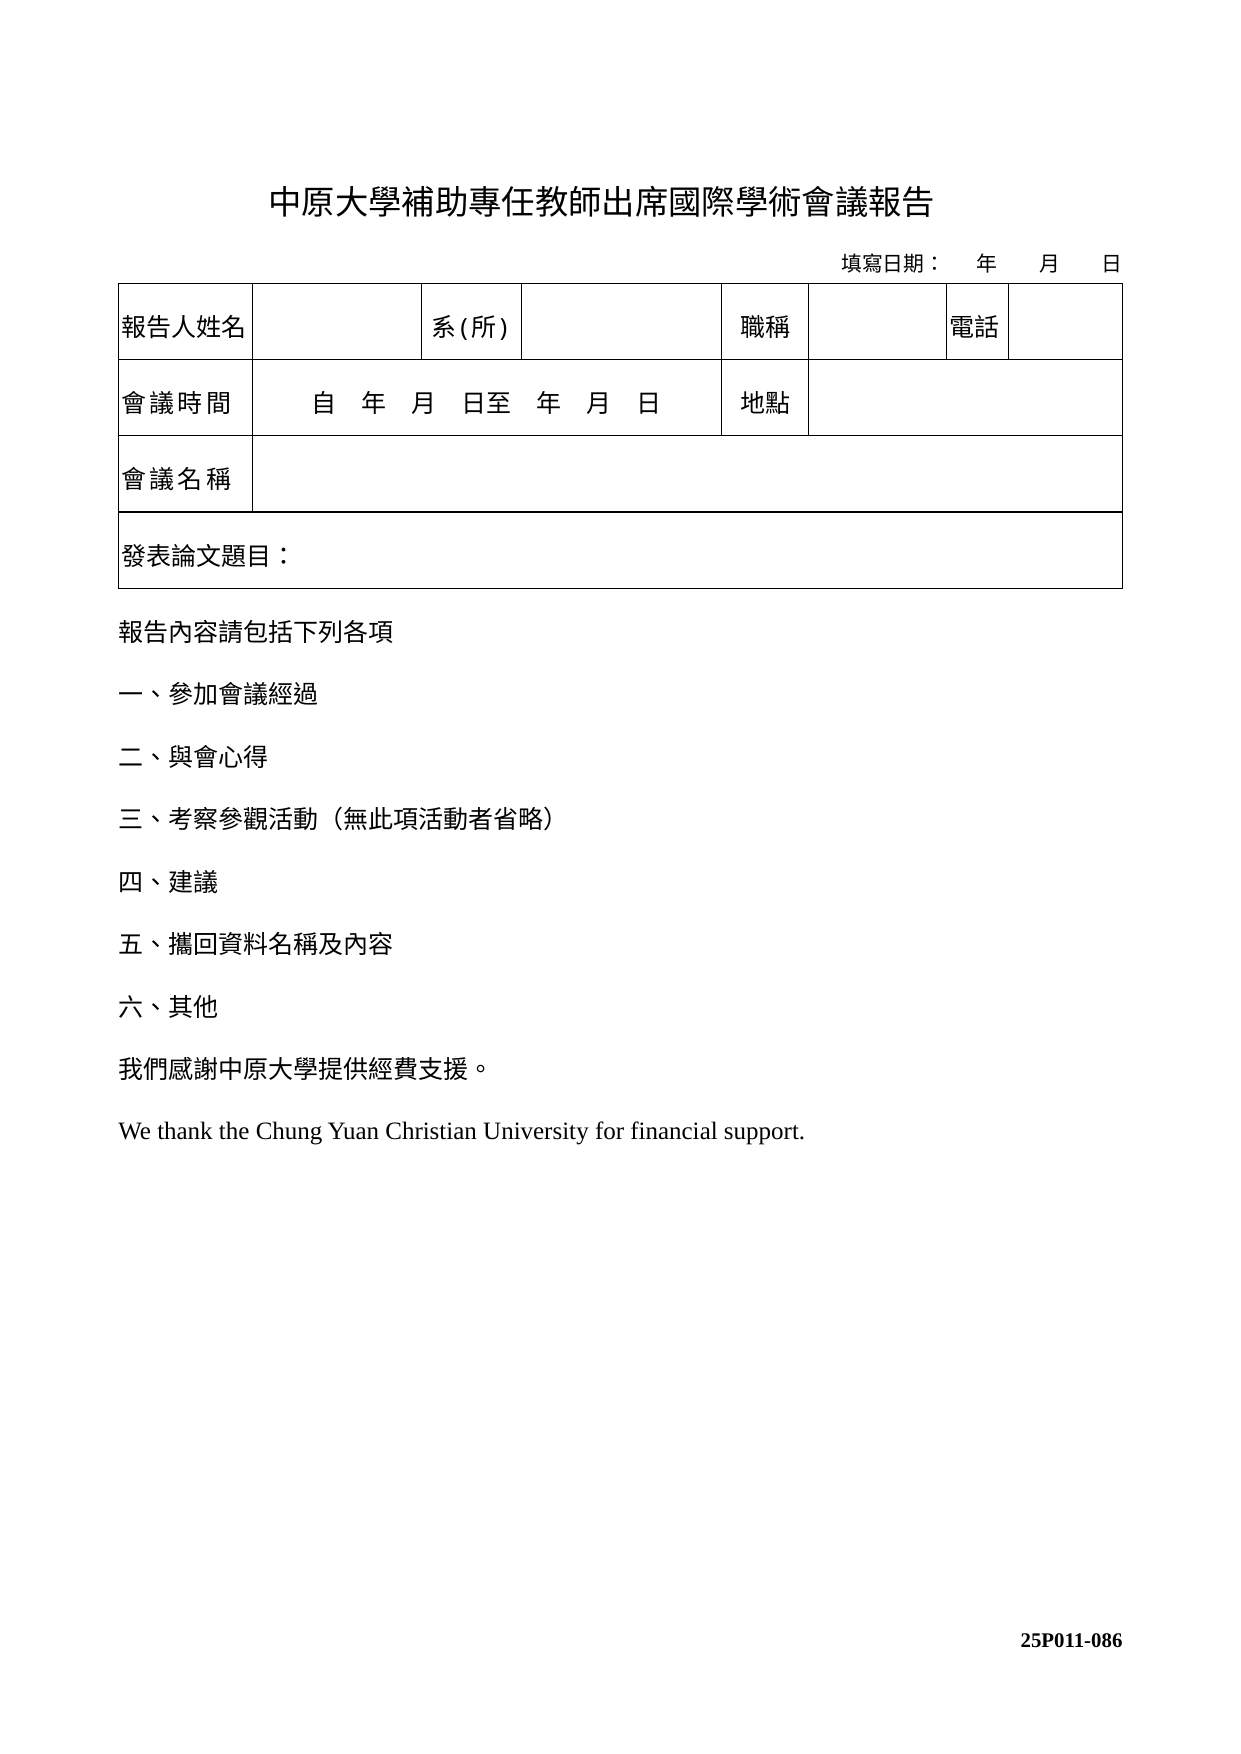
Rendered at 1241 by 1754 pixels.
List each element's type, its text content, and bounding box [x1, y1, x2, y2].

text We thank the Chung Yuan Christian University for financial support. [118, 1088, 1122, 1151]
text 我們感謝中原大學提供經費支援。 [118, 1026, 1122, 1088]
text 報告內容請包括下列各項 [118, 589, 1122, 651]
table_cell 地點 [722, 360, 808, 435]
table_cell [253, 436, 1122, 511]
text 一、參加會議經過 [118, 651, 1122, 713]
table_header [522, 284, 721, 359]
table_header [1009, 284, 1122, 359]
text 五、攜回資料名稱及內容 [118, 901, 1122, 963]
text 中原大學補助專任教師出席國際學術會議報告 [268, 158, 1122, 221]
table_header 系(所) [422, 284, 521, 359]
table_cell [809, 360, 1122, 435]
text 四、建議 [118, 838, 1122, 901]
text 二、與會心得 [118, 713, 1122, 776]
table_header [253, 284, 421, 359]
table_cell 會議時間 [119, 360, 252, 435]
table_header 職稱 [722, 284, 808, 359]
table_header 電話 [947, 284, 1008, 359]
text 填寫日期： 年 月 日 [118, 221, 1122, 283]
table_cell 自 年 月 日至 年 月 日 [253, 360, 721, 435]
text 三、考察參觀活動（無此項活動者省略） [118, 776, 1122, 838]
text 六、其他 [118, 963, 1122, 1026]
table_cell 發表論文題目： [119, 513, 1122, 587]
table_header 報告人姓名 [119, 284, 252, 359]
table_header [809, 284, 946, 359]
table_cell 會議名稱 [119, 436, 252, 511]
